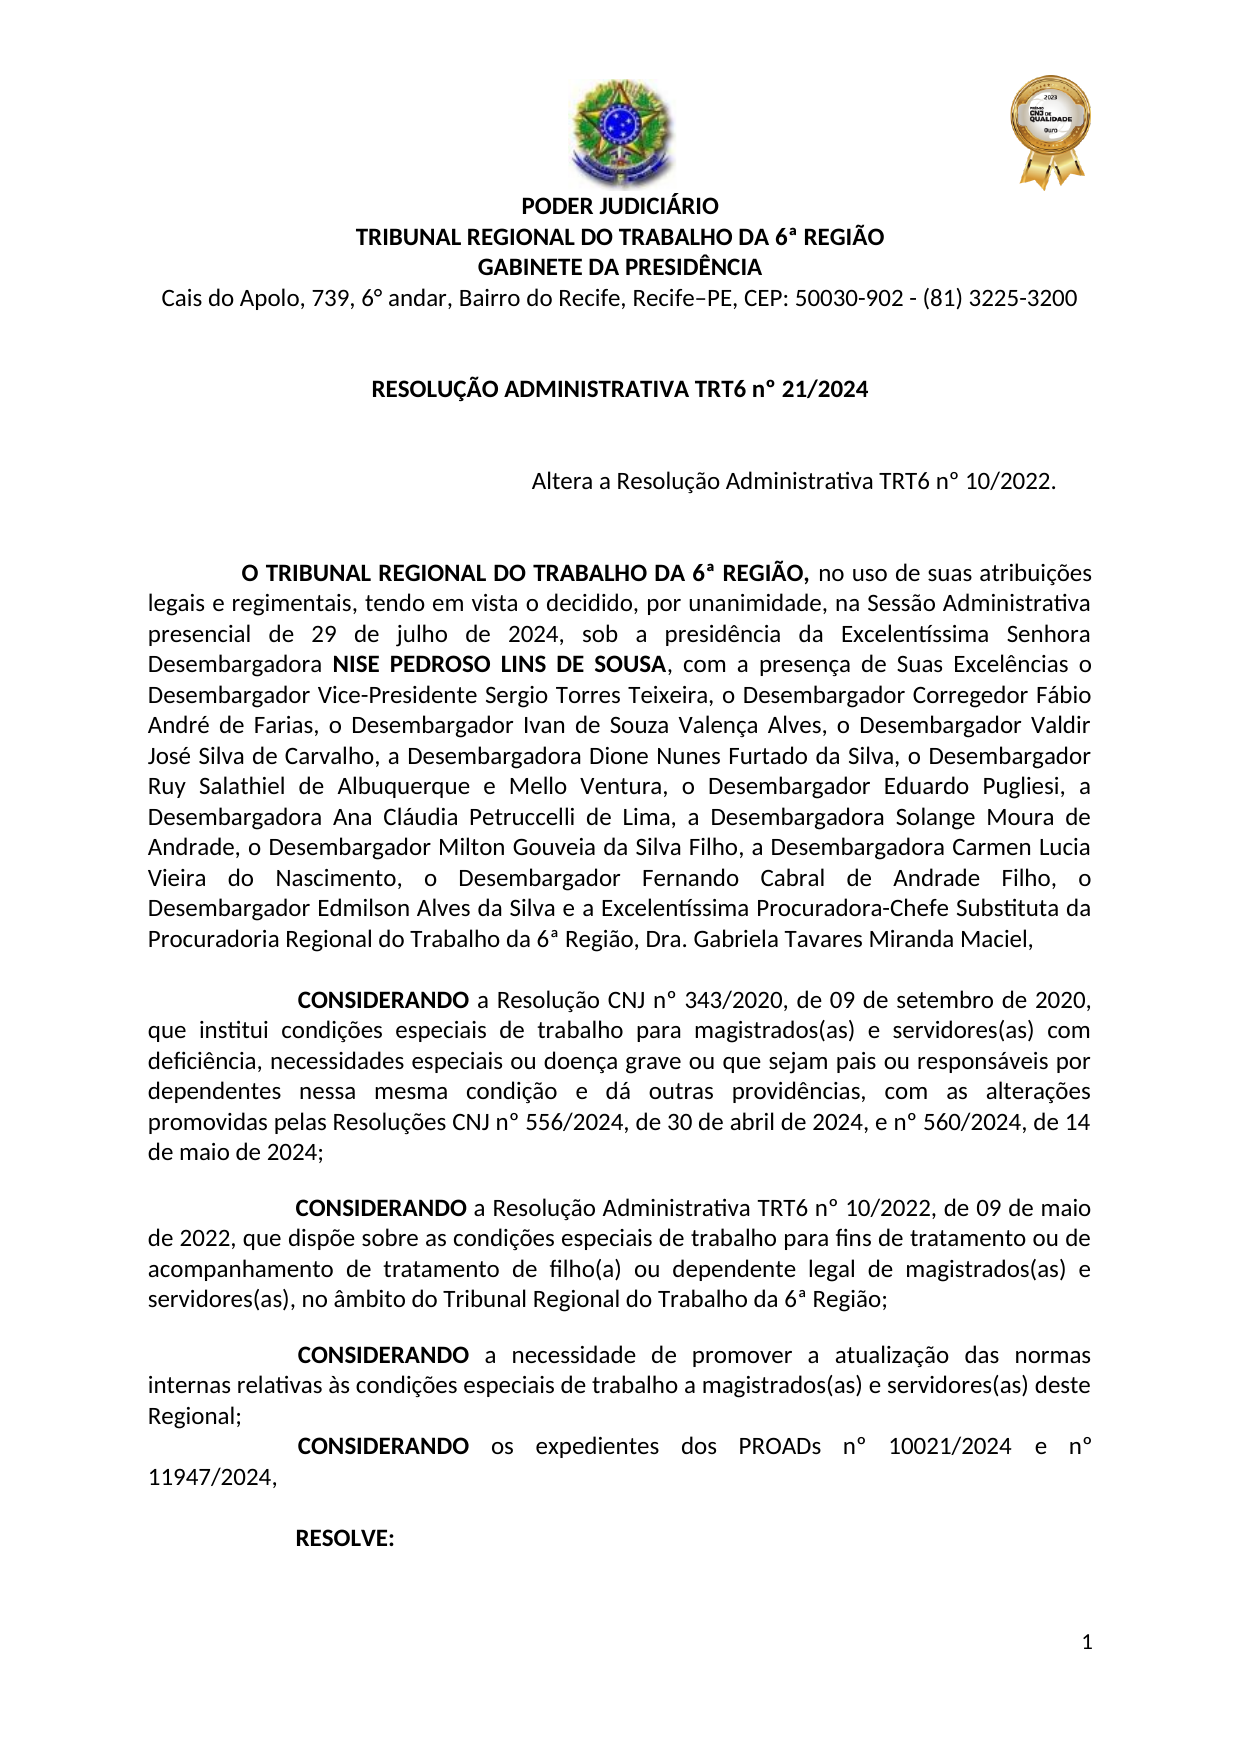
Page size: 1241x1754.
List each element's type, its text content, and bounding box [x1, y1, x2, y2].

text RESOLVE: [148, 1522, 1092, 1552]
picture [568, 79, 677, 191]
text CONSIDERANDO a necessidade de promover a atualização das normas internas relativas às condições especiais de trabalho a magistrados(as) e servidores(as) deste Regional; [148, 1339, 1092, 1430]
picture [1010, 75, 1091, 191]
text CONSIDERANDO a Resolução Administrativa TRT6 nº 10/2022, de 09 de maio de 2022, que dispõe sobre as condições especiais de trabalho para fins de tratamento ou de acompanhamento de tratamento de filho(a) ou dependente legal de magistrados(as) e servidores(as), no âmbito do Tribunal Regional do Trabalho da 6ª Região; [148, 1192, 1092, 1314]
text Altera a Resolução Administrativa TRT6 nº 10/2022. [532, 465, 1092, 496]
text O TRIBUNAL REGIONAL DO TRABALHO DA 6ª REGIÃO, no uso de suas atribuições legais e regimentais, tendo em vista o decidido, por unanimidade, na Sessão Administrativa presencial de 29 de julho de 2024, sob a presidência da Excelentíssima Senhora Desembargadora NISE PEDROSO LINS DE SOUSA, com a presença de Suas Excelências o Desembargador Vice-Presidente Sergio Torres Teixeira, o Desembargador Corregedor Fábio André de Farias, o Desembargador Ivan de Souza Valença Alves, o Desembargador Valdir José Silva de Carvalho, a Desembargadora Dione Nunes Furtado da Silva, o Desembargador Ruy Salathiel de Albuquerque e Mello Ventura, o Desembargador Eduardo Pugliesi, a Desembargadora Ana Cláudia Petruccelli de Lima, a Desembargadora Solange Moura de Andrade, o Desembargador Milton Gouveia da Silva Filho, a Desembargadora Carmen Lucia Vieira do Nascimento, o Desembargador Fernando Cabral de Andrade Filho, o Desembargador Edmilson Alves da Silva e a Excelentíssima Procuradora-Chefe Substituta da Procuradoria Regional do Trabalho da 6ª Região, Dra. Gabriela Tavares Miranda Maciel, [148, 557, 1092, 953]
text RESOLUÇÃO ADMINISTRATIVA TRT6 nº 21/2024 [148, 373, 1092, 404]
text CONSIDERANDO a Resolução CNJ nº 343/2020, de 09 de setembro de 2020, que institui condições especiais de trabalho para magistrados(as) e servidores(as) com deficiência, necessidades especiais ou doença grave ou que sejam pais ou responsáveis por dependentes nessa mesma condição e dá outras providências, com as alterações promovidas pelas Resoluções CNJ nº 556/2024, de 30 de abril de 2024, e nº 560/2024, de 14 de maio de 2024; [148, 984, 1092, 1167]
text CONSIDERANDO os expedientes dos PROADs nº 10021/2024 e nº 11947/2024, [148, 1430, 1092, 1491]
